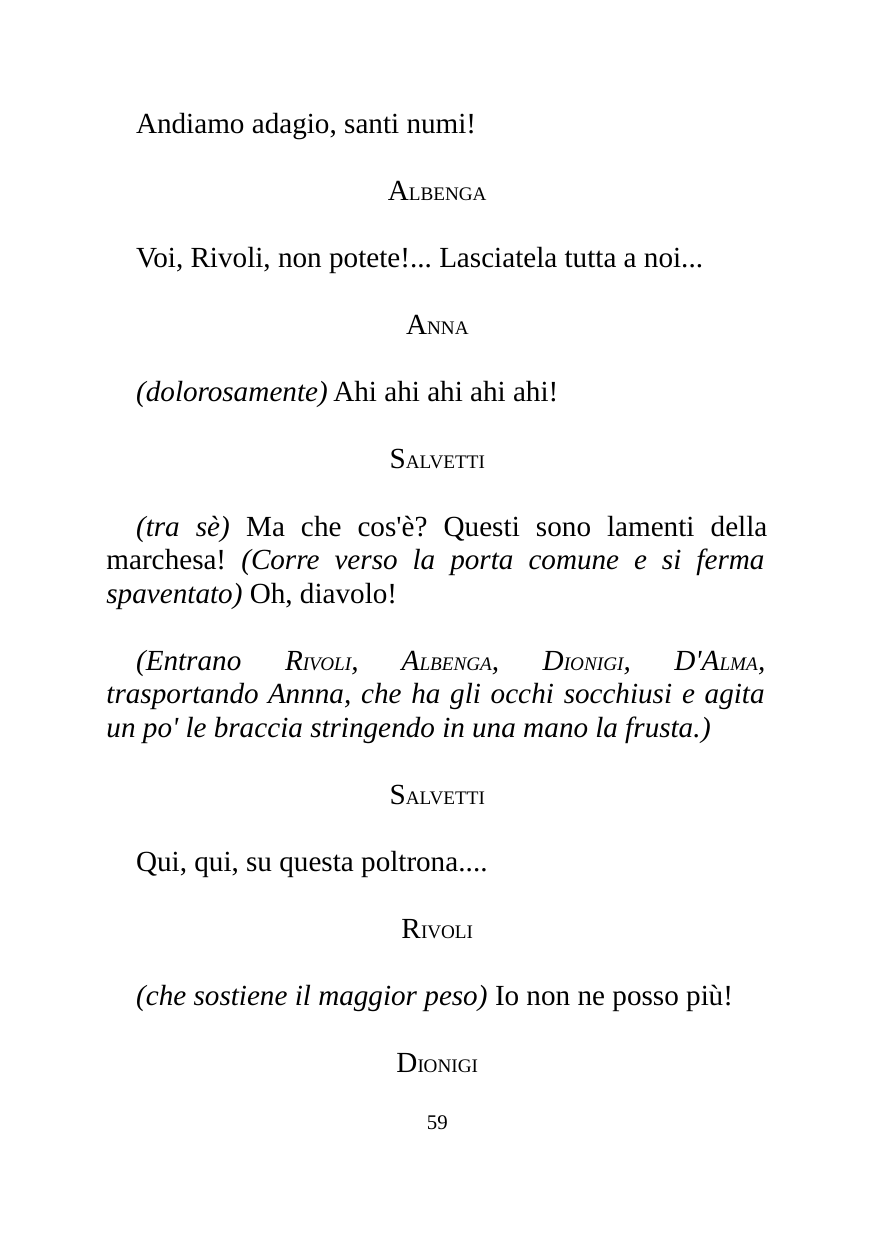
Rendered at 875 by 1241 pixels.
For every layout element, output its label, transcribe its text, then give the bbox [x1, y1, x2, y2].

text Andiamo adagio, santi numi! [106, 106, 768, 140]
text (dolorosamente) Ahi ahi ahi ahi ahi! [106, 374, 768, 408]
text Voi, Rivoli, non potete!... Lasciatela tutta a noi... [106, 240, 768, 274]
text Salvetti [106, 777, 768, 811]
text Anna [106, 307, 768, 341]
text (tra sè) Ma che cos'è? Questi sono lamenti della marchesa! (Corre verso la porta comune e si ferma spaventato) Oh, diavolo! [106, 509, 768, 609]
text Dionigi [106, 1045, 768, 1079]
text Rivoli [106, 911, 768, 945]
text Qui, qui, su questa poltrona.... [106, 844, 768, 878]
text (che sostiene il maggior peso) Io non ne posso più! [106, 978, 768, 1012]
text (Entrano Rivoli, Albenga, Dionigi, D'Alma, trasportando Annna, che ha gli occhi socchiusi e agita un po' le braccia stringendo in una mano la frusta.) [106, 643, 768, 743]
text Salvetti [106, 442, 768, 475]
text Albenga [106, 173, 768, 207]
